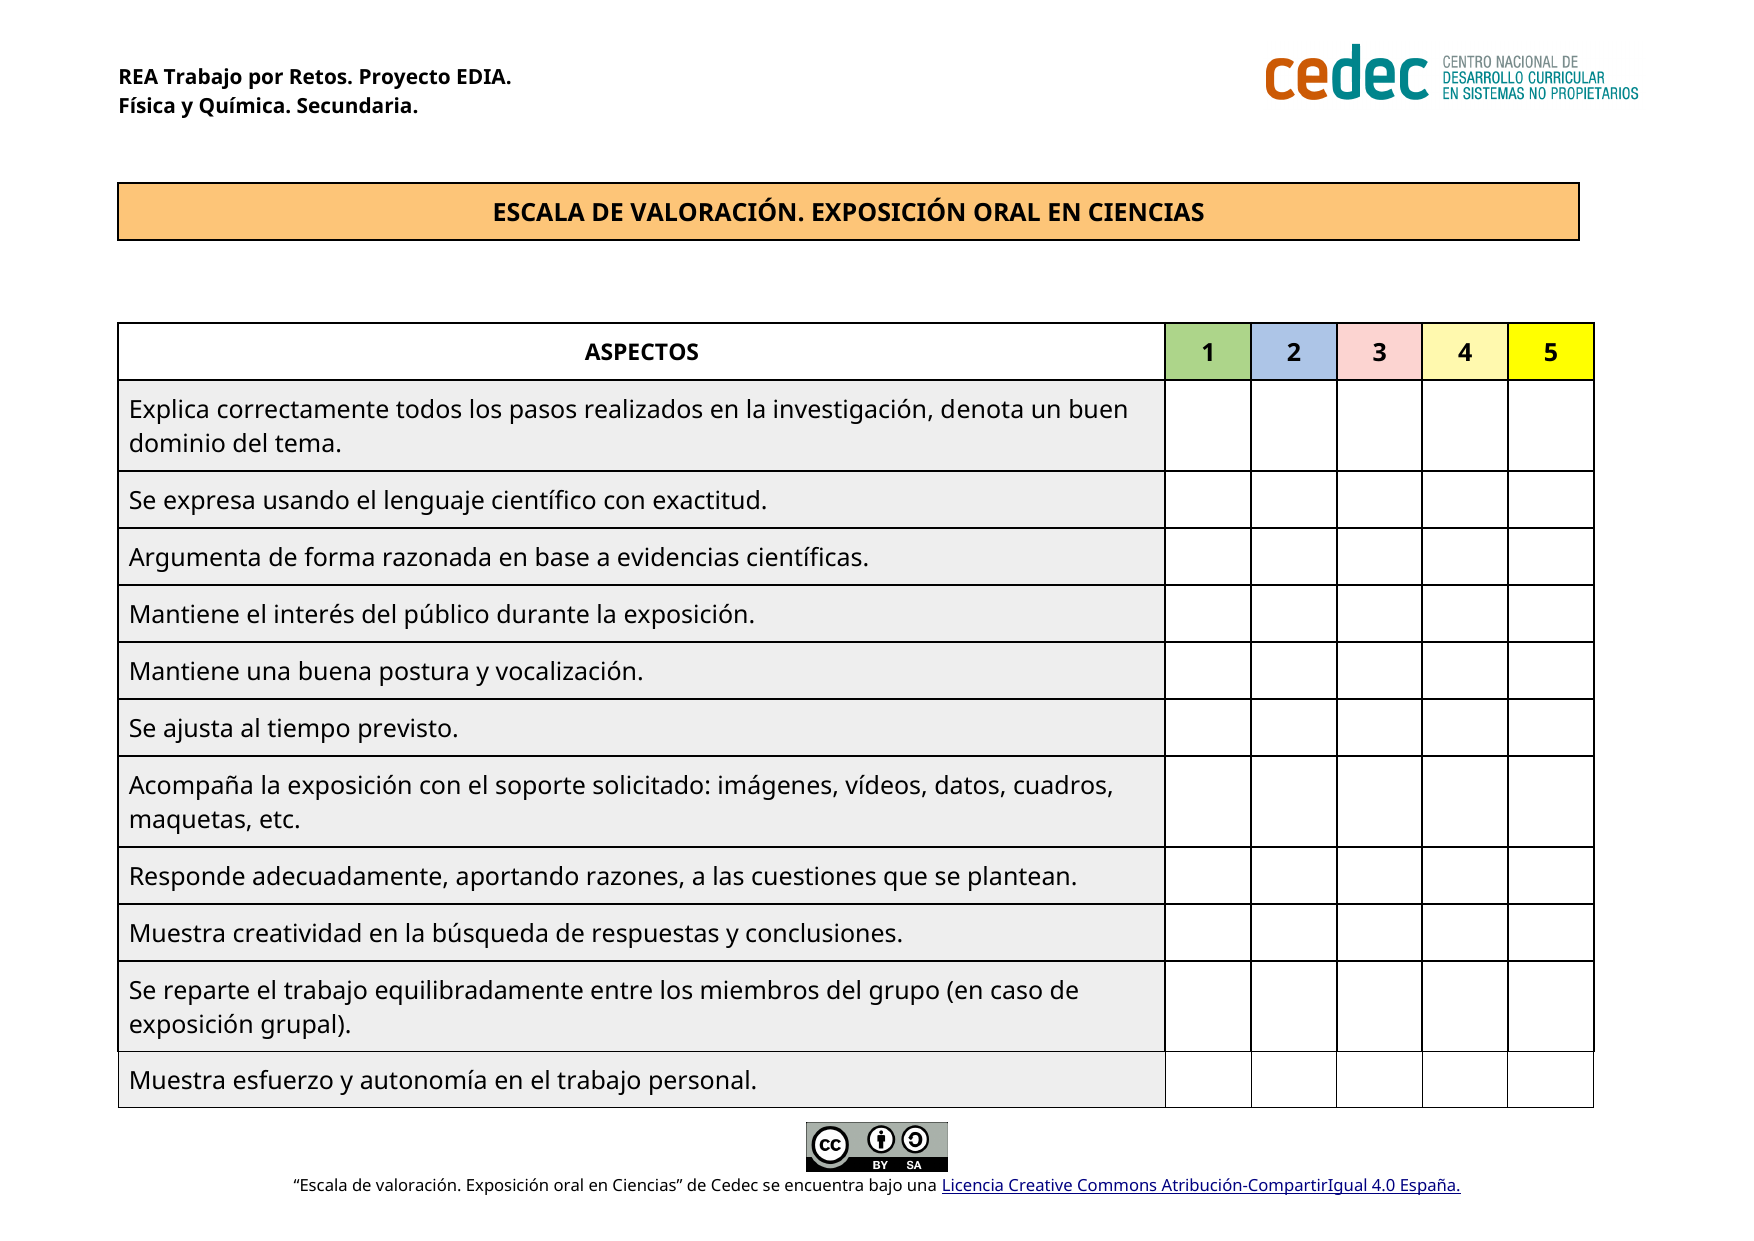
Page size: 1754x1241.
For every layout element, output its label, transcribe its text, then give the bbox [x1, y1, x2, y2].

table_cell [1338, 757, 1421, 846]
table_cell [1337, 1052, 1422, 1107]
table_cell [1166, 848, 1250, 903]
table_cell Argumenta de forma razonada en base a evidencias científicas. [119, 529, 1164, 584]
table_cell [1166, 962, 1250, 1051]
table_cell [1508, 1052, 1593, 1107]
table_cell [1509, 472, 1593, 527]
table_cell [1509, 381, 1593, 470]
table_cell [1338, 848, 1421, 903]
table_cell Mantiene una buena postura y vocalización. [119, 643, 1164, 698]
table_header 1 [1166, 324, 1250, 379]
table_cell [1166, 586, 1250, 641]
table_cell [1423, 472, 1507, 527]
table_cell [1252, 1052, 1336, 1107]
table_cell [1509, 586, 1593, 641]
table_cell [1423, 1052, 1507, 1107]
table_cell [1166, 381, 1250, 470]
picture [806, 1122, 948, 1172]
table_cell [1166, 700, 1250, 755]
table_cell [1338, 586, 1421, 641]
table_cell [1509, 962, 1593, 1051]
table_cell [1338, 529, 1421, 584]
table_cell [1338, 643, 1421, 698]
table_cell [1166, 757, 1250, 846]
table_cell [1423, 643, 1507, 698]
table_cell [1423, 848, 1507, 903]
table_cell [1509, 700, 1593, 755]
table_header 2 [1252, 324, 1336, 379]
table_cell [1252, 381, 1336, 470]
table_cell [1252, 962, 1336, 1051]
table_cell [1252, 643, 1336, 698]
table_cell [1252, 529, 1336, 584]
table_header 3 [1338, 324, 1421, 379]
table_cell [1166, 643, 1250, 698]
table_cell [1509, 643, 1593, 698]
table_cell Acompaña la exposición con el soporte solicitado: imágenes, vídeos, datos, cuadros, maquetas, etc. [119, 757, 1164, 846]
table_cell [1252, 700, 1336, 755]
table_cell [1166, 1052, 1251, 1107]
table_cell [1252, 586, 1336, 641]
table_cell Se ajusta al tiempo previsto. [119, 700, 1164, 755]
table_cell [1423, 381, 1507, 470]
table_cell [1423, 700, 1507, 755]
table_cell Muestra creatividad en la búsqueda de respuestas y conclusiones. [119, 905, 1164, 960]
table_cell [1338, 962, 1421, 1051]
table_cell [1423, 529, 1507, 584]
table_cell [1509, 757, 1593, 846]
table_cell [1338, 700, 1421, 755]
table_header 5 [1509, 324, 1593, 379]
table_cell [1423, 905, 1507, 960]
table_cell Se expresa usando el lenguaje científico con exactitud. [119, 472, 1164, 527]
table_header ASPECTOS [119, 324, 1164, 379]
table_cell [1338, 472, 1421, 527]
table_cell Mantiene el interés del público durante la exposición. [119, 586, 1164, 641]
table_header 4 [1423, 324, 1507, 379]
table_cell [1509, 529, 1593, 584]
picture [1263, 41, 1647, 110]
table_header ESCALA DE VALORACIÓN. EXPOSICIÓN ORAL EN CIENCIAS [119, 184, 1578, 239]
table_cell [1252, 905, 1336, 960]
table_cell [1252, 757, 1336, 846]
table_cell [1423, 586, 1507, 641]
table_cell Se reparte el trabajo equilibradamente entre los miembros del grupo (en caso de exposición grupal). [119, 962, 1164, 1051]
table_cell [1338, 905, 1421, 960]
table_cell [1252, 848, 1336, 903]
table_cell [1423, 962, 1507, 1051]
table_cell [1166, 529, 1250, 584]
table_cell [1252, 472, 1336, 527]
table_cell [1166, 472, 1250, 527]
table_cell [1509, 848, 1593, 903]
table_cell [1166, 905, 1250, 960]
table_cell Explica correctamente todos los pasos realizados en la investigación, denota un buen dominio del tema. [119, 381, 1164, 470]
table_cell [1509, 905, 1593, 960]
table_cell Muestra esfuerzo y autonomía en el trabajo personal. [119, 1052, 1165, 1107]
table_cell [1338, 381, 1421, 470]
table_cell Responde adecuadamente, aportando razones, a las cuestiones que se plantean. [119, 848, 1164, 903]
table_cell [1423, 757, 1507, 846]
